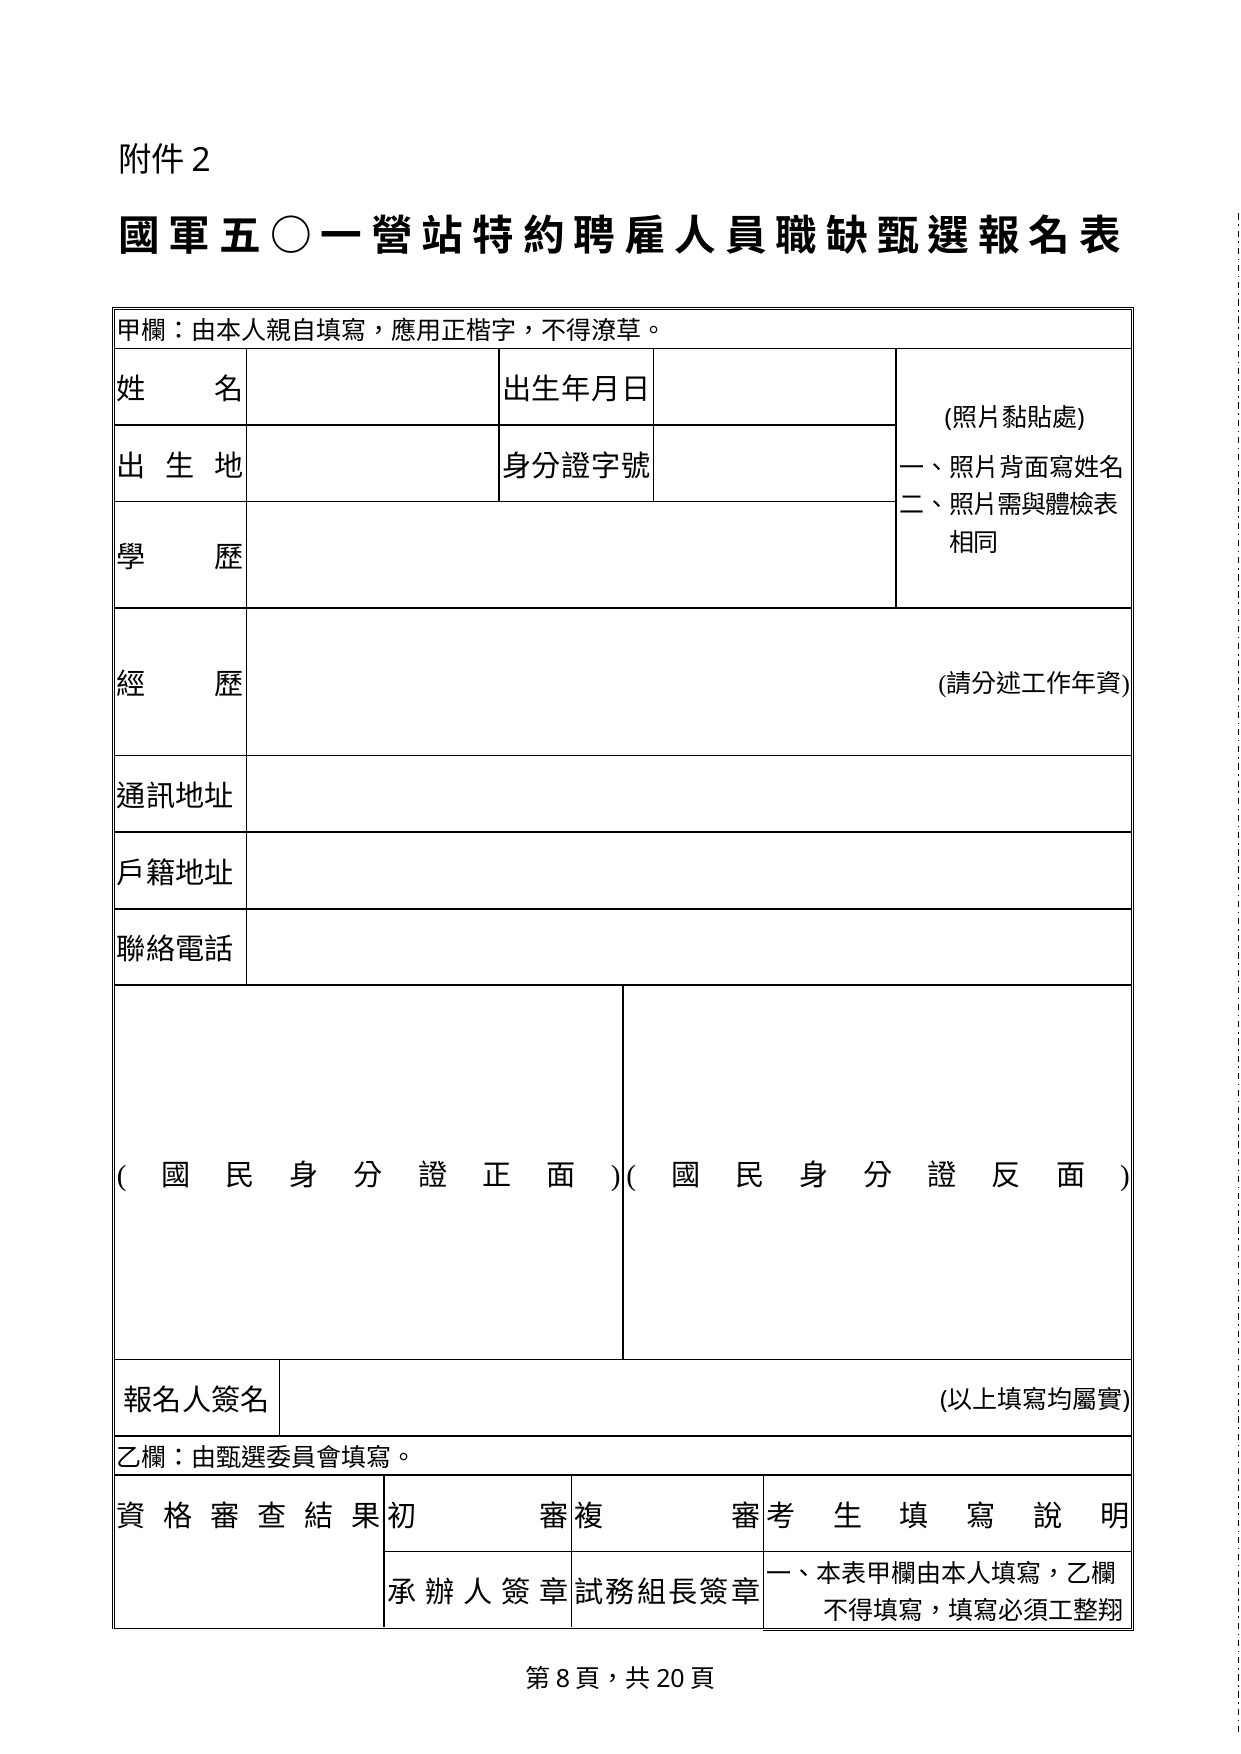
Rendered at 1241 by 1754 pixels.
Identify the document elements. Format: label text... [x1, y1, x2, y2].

table_cell 通訊地址 [115, 756, 246, 831]
table_cell (國民身分證正面) [115, 986, 622, 1359]
table_cell [247, 349, 498, 424]
table_cell (以上填寫均屬實) [280, 1360, 1131, 1435]
table_cell 乙欄：由甄選委員會填寫。 [115, 1437, 1131, 1474]
table_cell 姓名 [115, 349, 246, 424]
table_cell 學歷 [115, 502, 246, 607]
table_cell [247, 833, 1131, 908]
table_cell [247, 502, 895, 607]
table_cell 複審 [572, 1476, 763, 1551]
table_cell 出生地 [115, 426, 246, 501]
table_cell 一、本表甲欄由本人填寫，乙欄不得填寫，填寫必須工整翔 [764, 1552, 1131, 1627]
text 附件2 [118, 119, 1122, 194]
table_cell 承辦人簽章 [385, 1552, 571, 1627]
table_cell [247, 756, 1131, 831]
table_cell [654, 426, 895, 501]
table_cell [247, 426, 498, 501]
table_cell 初審 [385, 1476, 571, 1551]
table_cell [654, 349, 895, 424]
table_cell (國民身分證反面) [624, 986, 1131, 1359]
subtitle 國軍五○一營站特約聘雇人員職缺甄選報名表 [118, 194, 1122, 269]
table_cell (請分述工作年資) [247, 609, 1131, 755]
table_cell 考生填寫說明 [764, 1476, 1131, 1551]
table_cell 出生年月日 [500, 349, 653, 424]
table_header 甲欄：由本人親自填寫，應用正楷字，不得潦草。 [115, 310, 1131, 348]
table_cell 報名人簽名 [115, 1360, 279, 1435]
table_cell 資格審查結果 [115, 1476, 383, 1627]
table_cell 試務組長簽章 [572, 1552, 763, 1627]
table_cell 戶籍地址 [115, 833, 246, 908]
table_cell 身分證字號 [500, 426, 653, 501]
table_cell [247, 910, 1131, 984]
table_cell 經歷 [115, 609, 246, 755]
table_cell 聯絡電話 [115, 910, 246, 984]
table_cell (照片黏貼處) 一、照片背面寫姓名 二、照片需與體檢表相同 [897, 349, 1131, 607]
